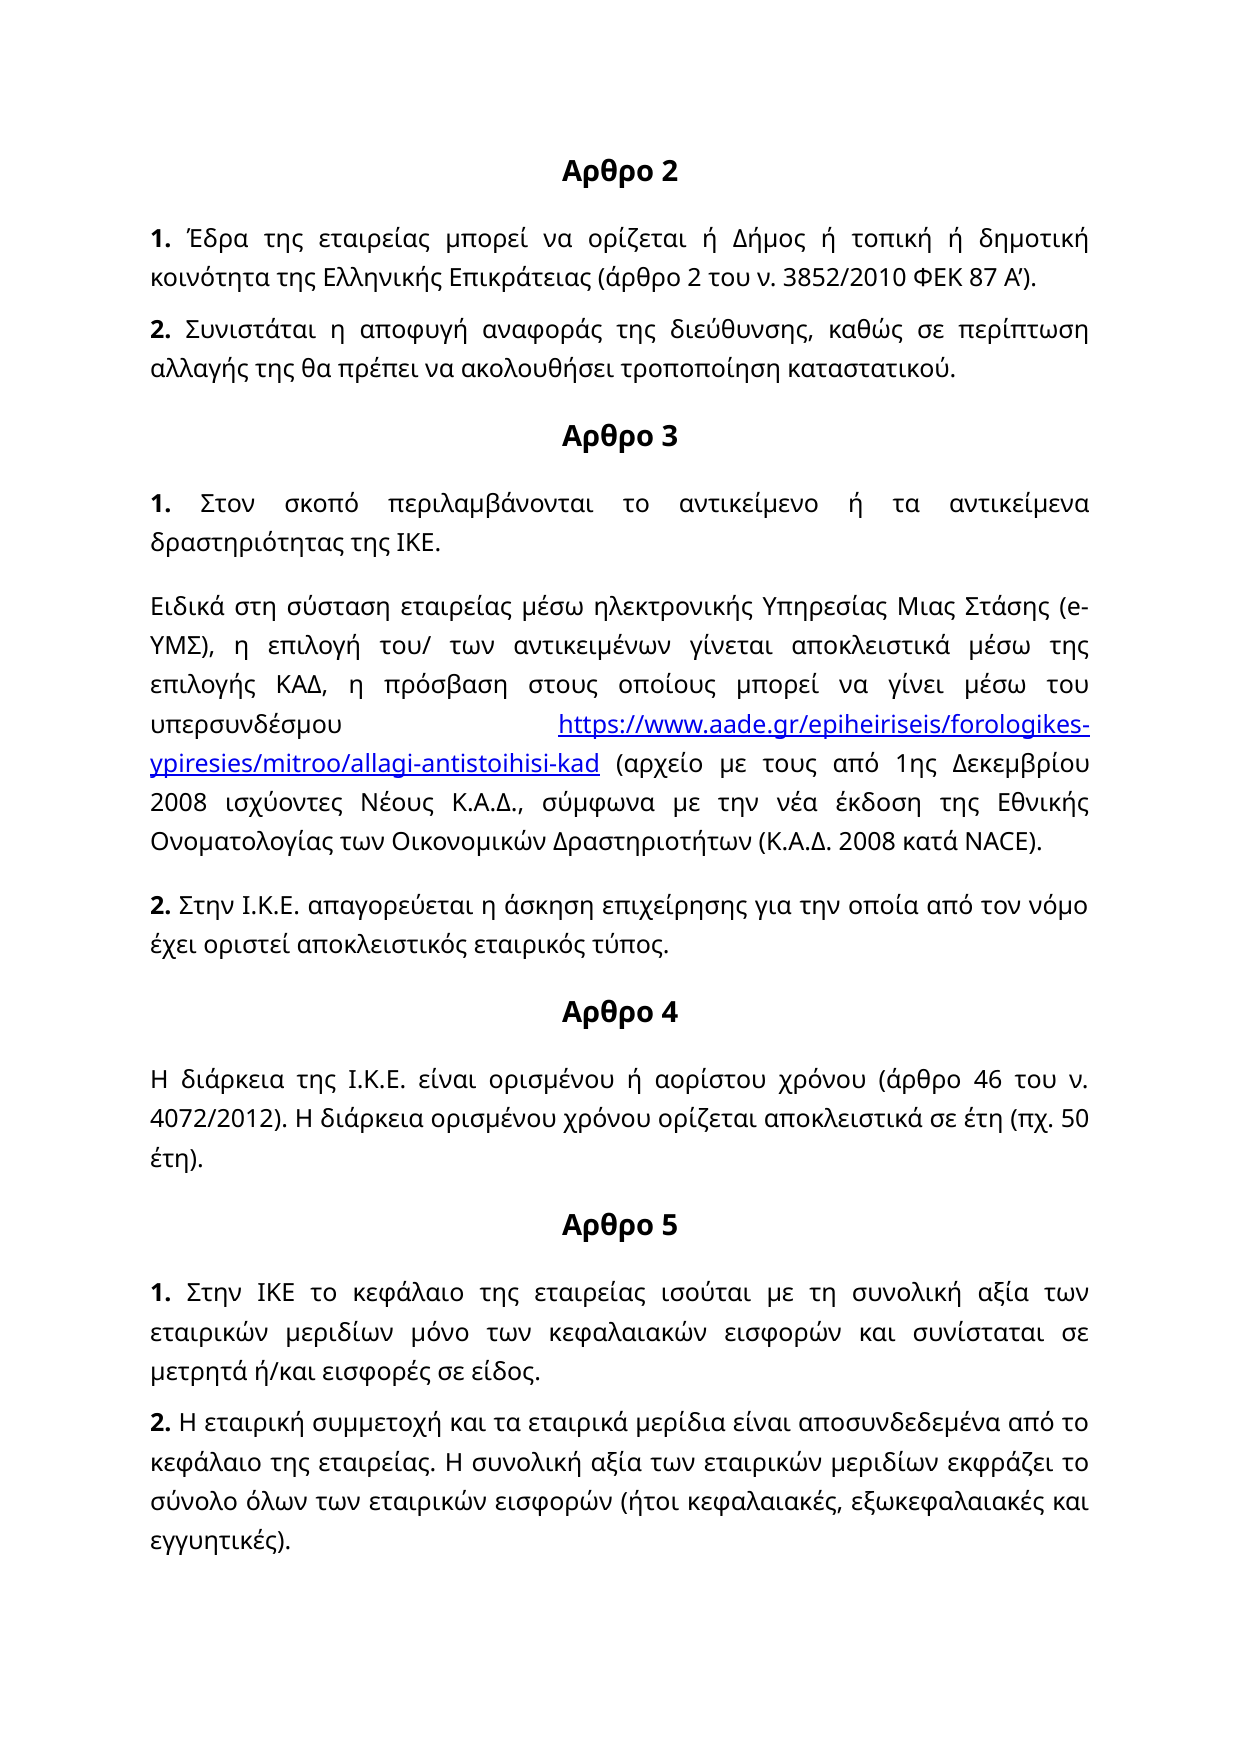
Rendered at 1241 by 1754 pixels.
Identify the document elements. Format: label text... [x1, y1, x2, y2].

text 2. Η εταιρική συμμετοχή και τα εταιρικά μερίδια είναι αποσυνδεδεμένα από το κεφάλαιο της εταιρείας. Η συνολική αξία των εταιρικών μεριδίων εκφράζει το σύνολο όλων των εταιρικών εισφορών (ήτοι κεφαλαιακές, εξωκεφαλαιακές και εγγυητικές). [150, 1405, 1090, 1557]
subtitle Αρθρο 5 [150, 1204, 1090, 1244]
text 2. Συνιστάται η αποφυγή αναφοράς της διεύθυνσης, καθώς σε περίπτωση αλλαγής της θα πρέπει να ακολουθήσει τροποποίηση καταστατικού. [150, 311, 1090, 385]
text 1. Στην ΙΚΕ το κεφάλαιο της εταιρείας ισούται με τη συνολική αξία των εταιρικών μεριδίων μόνο των κεφαλαιακών εισφορών και συνίσταται σε μετρητά ή/και εισφορές σε είδος. [150, 1275, 1090, 1387]
text 1. Στον σκοπό περιλαμβάνονται το αντικείμενο ή τα αντικείμενα δραστηριότητας της ΙΚΕ. [150, 485, 1090, 559]
subtitle Αρθρο 2 [150, 150, 1090, 190]
text Ειδικά στη σύσταση εταιρείας μέσω ηλεκτρονικής Υπηρεσίας Μιας Στάσης (e-ΥΜΣ), η επιλογή του/ των αντικειμένων γίνεται αποκλειστικά μέσω της επιλογής ΚΑΔ, η πρόσβαση στους οποίους μπορεί να γίνει μέσω του υπερσυνδέσμου https://www.aade.gr/epiheiriseis/forologikes- ypiresies/mitroo/allagi-antistoihisi-kad (αρχείο με τους από 1ης Δεκεμβρίου 2008 ισχύοντες Νέους Κ.Α.Δ., σύμφωνα με την νέα έκδοση της Εθνικής Ονοματολογίας των Οικονομικών Δραστηριοτήτων (Κ.Α.Δ. 2008 κατά NACE). [150, 589, 1090, 858]
text 1. Έδρα της εταιρείας μπορεί να ορίζεται ή Δήμος ή τοπική ή δημοτική κοινότητα της Ελληνικής Επικράτειας (άρθρο 2 του ν. 3852/2010 ΦΕΚ 87 Α’). [150, 221, 1090, 294]
subtitle Αρθρο 3 [150, 415, 1090, 454]
subtitle Αρθρο 4 [150, 991, 1090, 1031]
text 2. Στην Ι.Κ.Ε. απαγορεύεται η άσκηση επιχείρησης για την οποία από τον νόμο έχει οριστεί αποκλειστικός εταιρικός τύπος. [150, 888, 1090, 961]
text Η διάρκεια της Ι.Κ.Ε. είναι ορισμένου ή αορίστου χρόνου (άρθρο 46 του ν. 4072/2012). Η διάρκεια ορισμένου χρόνου ορίζεται αποκλειστικά σε έτη (πχ. 50 έτη). [150, 1062, 1090, 1174]
